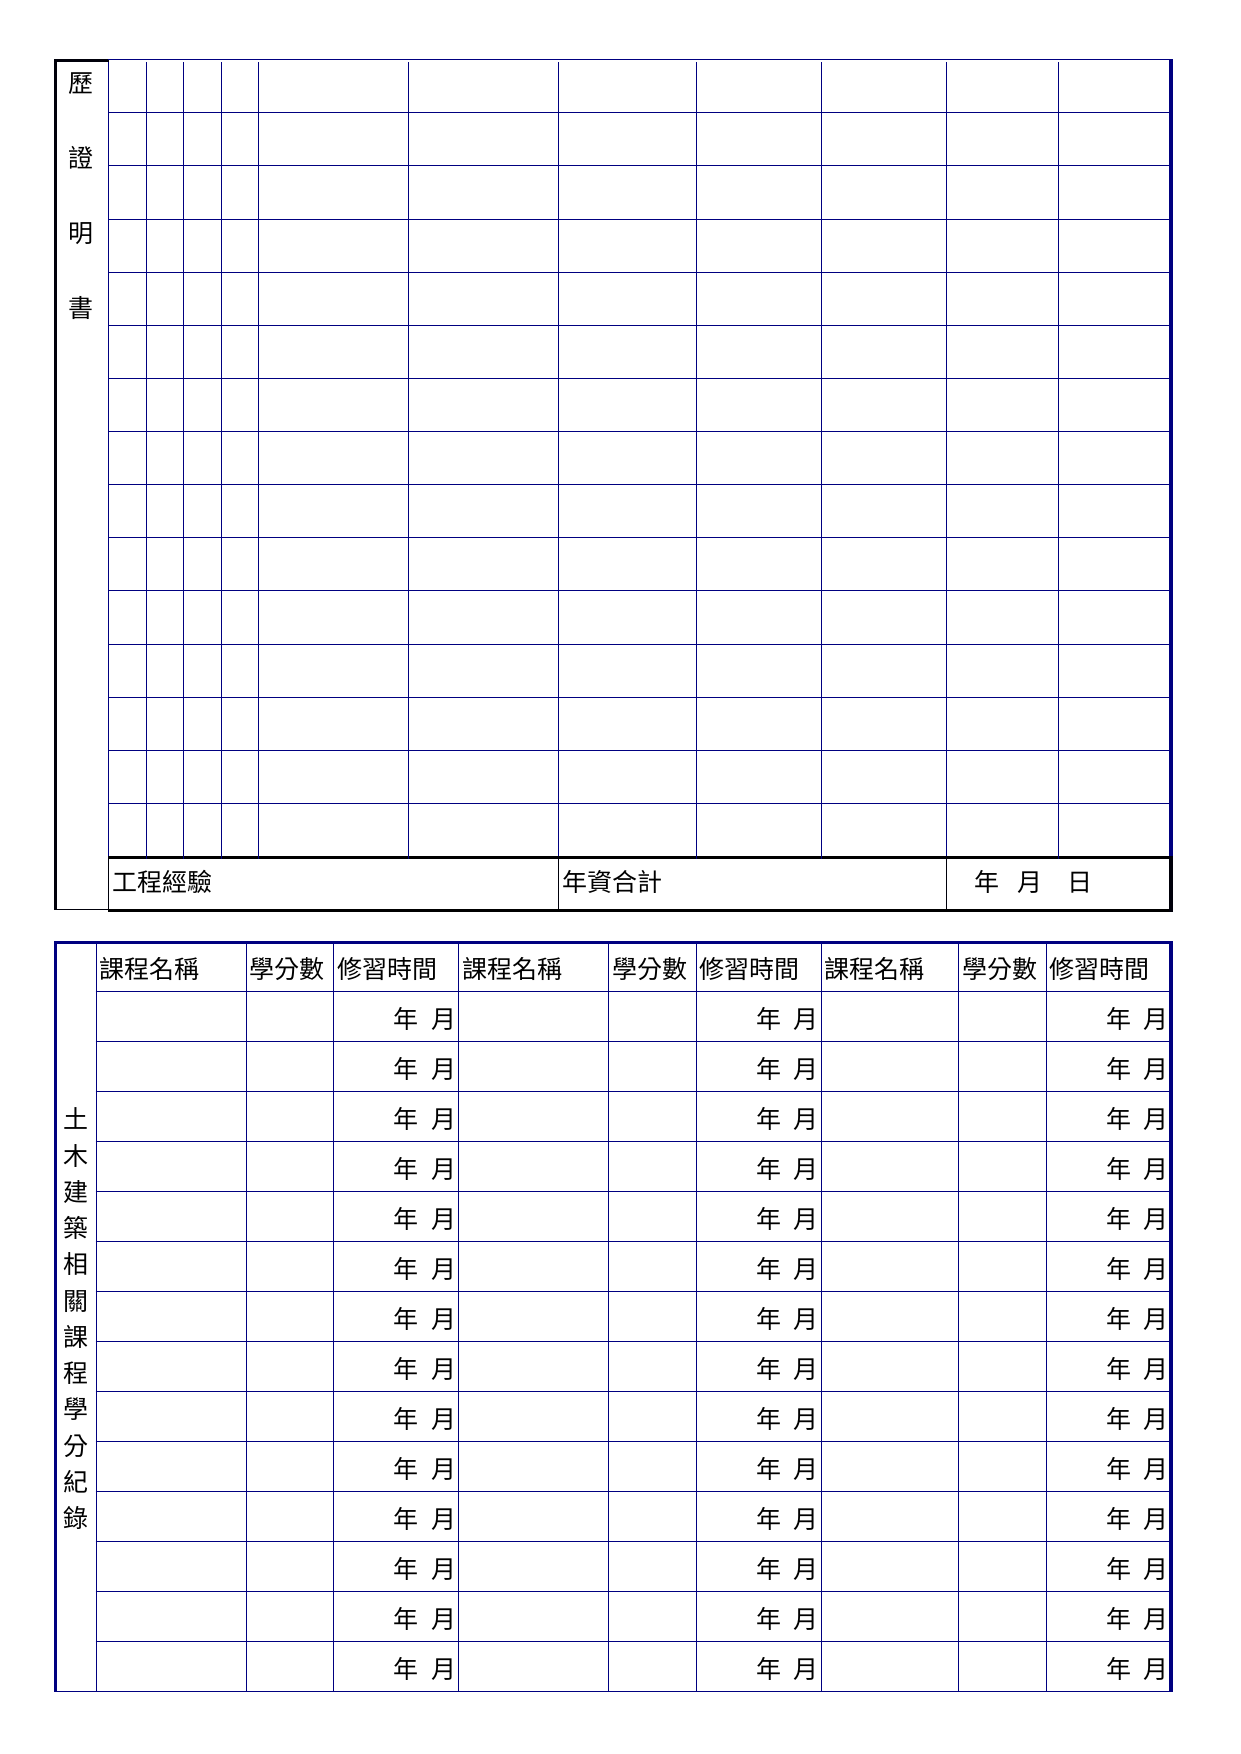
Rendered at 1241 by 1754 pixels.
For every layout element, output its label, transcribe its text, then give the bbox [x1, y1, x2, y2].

table_cell 年 月 [1047, 1192, 1169, 1241]
table_cell [697, 273, 821, 325]
table_cell [559, 326, 696, 378]
table_cell [97, 1492, 246, 1541]
table_cell [959, 992, 1046, 1041]
table_cell [822, 220, 946, 272]
table_cell [609, 1392, 696, 1441]
table_cell [259, 485, 408, 537]
table_cell [147, 432, 183, 484]
table_cell 年 月 [1047, 1542, 1169, 1591]
table_cell [222, 485, 258, 537]
table_cell 年 月 [334, 1592, 458, 1641]
table_cell [822, 1442, 958, 1491]
table_cell [1059, 698, 1169, 750]
table_cell 年 月 [697, 1142, 821, 1191]
table_cell [247, 1392, 333, 1441]
table_cell [559, 538, 696, 590]
table_cell 年 月 [334, 1492, 458, 1541]
table_cell [947, 804, 1058, 856]
table_cell [822, 1242, 958, 1291]
table_cell [259, 113, 408, 165]
table_cell 年 月 [697, 1642, 821, 1691]
table_cell [146, 60, 183, 112]
table_cell [459, 1142, 608, 1191]
table_cell 年 月 [334, 1542, 458, 1591]
table_cell [147, 538, 183, 590]
table_cell 年 月 [1047, 1592, 1169, 1641]
table_cell [184, 698, 221, 750]
table_cell 年 月 [1047, 1242, 1169, 1291]
table_cell [822, 1642, 958, 1691]
table_cell [947, 538, 1058, 590]
table_cell [822, 1392, 958, 1441]
table_cell [97, 1092, 246, 1141]
table_cell 年資合計 [559, 859, 946, 909]
table_cell [247, 1592, 333, 1641]
table_cell [609, 1592, 696, 1641]
table_cell [1059, 751, 1169, 803]
table_cell [147, 591, 183, 643]
table_cell [147, 326, 183, 378]
table_cell 年 月 [334, 1192, 458, 1241]
table_cell [697, 379, 821, 431]
table_cell 年 月 [1047, 992, 1169, 1041]
table_cell [247, 1642, 333, 1691]
table_cell [109, 698, 146, 750]
table_cell [222, 273, 258, 325]
table_cell [822, 591, 946, 643]
table_cell [609, 1242, 696, 1291]
table_cell 年 月 [697, 992, 821, 1041]
table_cell 年 月 [1047, 1092, 1169, 1141]
table_cell [822, 432, 946, 484]
table_header 修習時間 [1047, 944, 1169, 991]
table_cell [609, 1092, 696, 1141]
table_cell [1059, 591, 1169, 643]
table_cell [184, 326, 221, 378]
table_cell [459, 1642, 608, 1691]
table_cell 年 月 [697, 1192, 821, 1241]
table_cell [1059, 326, 1169, 378]
table_cell [184, 113, 221, 165]
table_cell [97, 1542, 246, 1591]
table_cell [822, 1342, 958, 1391]
table_header 修習時間 [697, 944, 821, 991]
table_cell [97, 1242, 246, 1291]
table_cell [822, 698, 946, 750]
table_cell [259, 804, 408, 856]
table_cell [947, 379, 1058, 431]
table_header 修習時間 [334, 944, 458, 991]
table_cell [946, 60, 1058, 112]
table_cell [247, 992, 333, 1041]
table_cell [409, 538, 558, 590]
table_cell [609, 1442, 696, 1491]
table_cell [97, 1192, 246, 1241]
table_cell [109, 326, 146, 378]
table_cell [947, 326, 1058, 378]
table_cell [409, 273, 558, 325]
table_cell [821, 60, 946, 112]
table_cell [97, 1142, 246, 1191]
table_cell 年 月 [697, 1042, 821, 1091]
table_cell [184, 485, 221, 537]
table_cell [97, 992, 246, 1041]
table_cell [1059, 60, 1169, 112]
table_cell [459, 1092, 608, 1141]
table_cell [109, 538, 146, 590]
table_cell [259, 698, 408, 750]
table_cell [609, 1542, 696, 1591]
table_cell [609, 1342, 696, 1391]
table_cell [109, 485, 146, 537]
table_cell [222, 166, 258, 218]
table_cell [822, 751, 946, 803]
table_cell 年 月 [1047, 1492, 1169, 1541]
table_cell [459, 1492, 608, 1541]
table_cell [222, 698, 258, 750]
table_cell [409, 591, 558, 643]
table_cell [459, 1242, 608, 1291]
table_cell [959, 1442, 1046, 1491]
table_cell [259, 326, 408, 378]
table_cell [184, 591, 221, 643]
table_cell [97, 1442, 246, 1491]
table_cell [947, 273, 1058, 325]
table_cell [822, 992, 958, 1041]
table_cell [559, 220, 696, 272]
table_cell [222, 326, 258, 378]
table_cell [697, 751, 821, 803]
table_cell [109, 591, 146, 643]
table_cell [184, 273, 221, 325]
table_cell [109, 60, 146, 112]
table_cell 年 月 [334, 1442, 458, 1491]
table_cell [697, 220, 821, 272]
table_cell [697, 698, 821, 750]
table_cell [259, 591, 408, 643]
table_cell [959, 1592, 1046, 1641]
table_cell [222, 538, 258, 590]
table_cell [609, 1042, 696, 1091]
table_cell [559, 166, 696, 218]
table_cell [947, 698, 1058, 750]
table_cell 年 月 [697, 1542, 821, 1591]
table_cell [822, 645, 946, 697]
table_cell 年 月 [1047, 1142, 1169, 1191]
table_cell 年 月 [334, 1142, 458, 1191]
table_cell [259, 645, 408, 697]
table_cell [959, 1642, 1046, 1691]
table_cell [184, 645, 221, 697]
table_cell [822, 1092, 958, 1141]
table_cell [147, 379, 183, 431]
table_cell [222, 591, 258, 643]
table_cell [697, 591, 821, 643]
table_cell [459, 992, 608, 1041]
table_cell 年 月 日 [947, 859, 1169, 909]
table_cell [109, 220, 146, 272]
table_cell [609, 1492, 696, 1541]
table_cell [147, 804, 183, 856]
table_cell [184, 220, 221, 272]
table_cell 年 月 [697, 1242, 821, 1291]
table_cell [559, 379, 696, 431]
table_cell [1059, 804, 1169, 856]
table_cell [822, 1192, 958, 1241]
table_cell [259, 432, 408, 484]
table_cell [1059, 113, 1169, 165]
table_cell [1059, 379, 1169, 431]
table_cell [822, 1142, 958, 1191]
table_cell 年 月 [697, 1342, 821, 1391]
table_cell [822, 1542, 958, 1591]
table_cell 年 月 [697, 1492, 821, 1541]
table_cell [147, 698, 183, 750]
table_cell [609, 1292, 696, 1341]
table_cell [222, 751, 258, 803]
table_cell [697, 166, 821, 218]
table_cell [822, 113, 946, 165]
table_cell [409, 804, 558, 856]
table_cell [822, 1592, 958, 1641]
table_cell [222, 220, 258, 272]
table_cell [409, 113, 558, 165]
table_cell [559, 485, 696, 537]
table_cell [109, 113, 146, 165]
table_cell [697, 113, 821, 165]
table_cell [959, 1292, 1046, 1341]
table_cell 年 月 [1047, 1292, 1169, 1341]
table_cell [822, 485, 946, 537]
table_cell [459, 1442, 608, 1491]
table_cell [259, 220, 408, 272]
table_cell [409, 379, 558, 431]
table_cell [947, 591, 1058, 643]
table_cell 工程經驗 [109, 859, 558, 909]
table_cell [697, 645, 821, 697]
table_cell [409, 485, 558, 537]
table_cell [109, 166, 146, 218]
table_cell [559, 645, 696, 697]
table_cell 年 月 [334, 1042, 458, 1091]
table_cell [822, 1042, 958, 1091]
table_cell 年 月 [334, 1342, 458, 1391]
table_cell [696, 60, 821, 112]
table_cell [109, 751, 146, 803]
table_cell [259, 379, 408, 431]
table_header 課程名稱 [97, 944, 246, 991]
table_cell [247, 1292, 333, 1341]
table_cell [609, 992, 696, 1041]
table_cell [147, 485, 183, 537]
table_cell 年 月 [1047, 1642, 1169, 1691]
table_cell [409, 166, 558, 218]
table_cell [559, 273, 696, 325]
table_cell [259, 751, 408, 803]
table_cell [184, 751, 221, 803]
table_cell [222, 645, 258, 697]
table_cell [109, 432, 146, 484]
table_cell [109, 804, 146, 856]
table_cell [259, 538, 408, 590]
table_cell [247, 1342, 333, 1391]
table_cell [97, 1592, 246, 1641]
table_cell [559, 591, 696, 643]
table_cell [822, 273, 946, 325]
table_cell [822, 804, 946, 856]
table_cell [222, 804, 258, 856]
table_cell [822, 326, 946, 378]
table_cell [247, 1492, 333, 1541]
table_cell [959, 1342, 1046, 1391]
table_cell [947, 645, 1058, 697]
table_cell [1059, 432, 1169, 484]
table_cell [184, 166, 221, 218]
table_cell [97, 1292, 246, 1341]
table_cell [822, 379, 946, 431]
table_cell [147, 113, 183, 165]
table_cell [247, 1442, 333, 1491]
table_cell 年 月 [697, 1442, 821, 1491]
table_cell [97, 1642, 246, 1691]
table_cell [697, 804, 821, 856]
table_cell 年 月 [1047, 1342, 1169, 1391]
table_cell [147, 645, 183, 697]
table_cell [559, 698, 696, 750]
table_cell [947, 751, 1058, 803]
table_cell [184, 432, 221, 484]
table_cell [959, 1142, 1046, 1191]
table_cell [184, 538, 221, 590]
table_cell [184, 379, 221, 431]
table_cell 年 月 [334, 1392, 458, 1441]
table_cell 年 月 [1047, 1392, 1169, 1441]
table_cell [697, 485, 821, 537]
table_cell [947, 166, 1058, 218]
table_cell [609, 1142, 696, 1191]
table_cell [959, 1192, 1046, 1241]
table_cell [259, 166, 408, 218]
table_header 學分數 [609, 944, 696, 991]
table_cell [184, 804, 221, 856]
table_cell [221, 60, 258, 112]
table_cell [959, 1042, 1046, 1091]
table_cell [97, 1342, 246, 1391]
table_cell 年 月 [334, 1292, 458, 1341]
table_cell [97, 1392, 246, 1441]
table_cell [147, 166, 183, 218]
table_cell [247, 1242, 333, 1291]
table_cell [409, 698, 558, 750]
table_cell [247, 1042, 333, 1091]
table_cell [409, 220, 558, 272]
table_cell [559, 60, 696, 112]
table_cell [409, 60, 558, 112]
table_cell [822, 1492, 958, 1541]
table_cell 年 月 [1047, 1442, 1169, 1491]
table_cell [222, 113, 258, 165]
table_header 課程名稱 [459, 944, 608, 991]
table_cell [247, 1142, 333, 1191]
table_cell [1059, 485, 1169, 537]
table_cell 年 月 [697, 1392, 821, 1441]
table_cell [822, 1292, 958, 1341]
table_cell [109, 379, 146, 431]
table_cell [609, 1642, 696, 1691]
table_cell [959, 1492, 1046, 1541]
table_cell 年 月 [697, 1592, 821, 1641]
table_cell 年 月 [334, 1242, 458, 1291]
table_cell [1059, 273, 1169, 325]
table_cell [459, 1042, 608, 1091]
table_cell [459, 1342, 608, 1391]
table_cell [259, 60, 408, 112]
table_cell [97, 1042, 246, 1091]
table_cell [947, 432, 1058, 484]
table_cell [822, 166, 946, 218]
table_cell 年 月 [1047, 1042, 1169, 1091]
table_cell [459, 1392, 608, 1441]
table_cell [409, 751, 558, 803]
table_cell 年 月 [334, 1642, 458, 1691]
table_cell 年 月 [334, 992, 458, 1041]
table_cell [147, 220, 183, 272]
table_cell [109, 645, 146, 697]
table_cell [559, 751, 696, 803]
table_cell [409, 326, 558, 378]
table_header 土木建築相關課程學分紀錄 [57, 944, 96, 1691]
table_cell [409, 432, 558, 484]
table_cell [609, 1192, 696, 1241]
table_cell [147, 751, 183, 803]
table_cell [409, 645, 558, 697]
table_cell [822, 538, 946, 590]
table_header 課程名稱 [822, 944, 958, 991]
table_cell [109, 273, 146, 325]
table_cell [697, 326, 821, 378]
table_cell [222, 379, 258, 431]
table_cell [222, 432, 258, 484]
table_cell [947, 485, 1058, 537]
table_header 學分數 [959, 944, 1046, 991]
table_cell [947, 113, 1058, 165]
table_cell [459, 1192, 608, 1241]
table_header 學分數 [247, 944, 333, 991]
table_cell [247, 1092, 333, 1141]
table_cell [959, 1542, 1046, 1591]
table_cell [959, 1392, 1046, 1441]
table_cell [459, 1292, 608, 1341]
table_cell 年 月 [697, 1092, 821, 1141]
table_cell [559, 113, 696, 165]
table_cell [459, 1592, 608, 1641]
table_cell [459, 1542, 608, 1591]
table_cell [559, 432, 696, 484]
table_cell [1059, 645, 1169, 697]
table_cell [259, 273, 408, 325]
table_cell [1059, 538, 1169, 590]
table_cell [1059, 220, 1169, 272]
table_cell [559, 804, 696, 856]
table_cell [247, 1192, 333, 1241]
table_cell [697, 538, 821, 590]
table_cell [184, 60, 221, 112]
table_cell [959, 1092, 1046, 1141]
table_cell [1059, 166, 1169, 218]
table_cell 年 月 [697, 1292, 821, 1341]
table_cell [247, 1542, 333, 1591]
table_cell [697, 432, 821, 484]
table_cell [147, 273, 183, 325]
table_cell [947, 220, 1058, 272]
table_cell 年 月 [334, 1092, 458, 1141]
table_cell [959, 1242, 1046, 1291]
